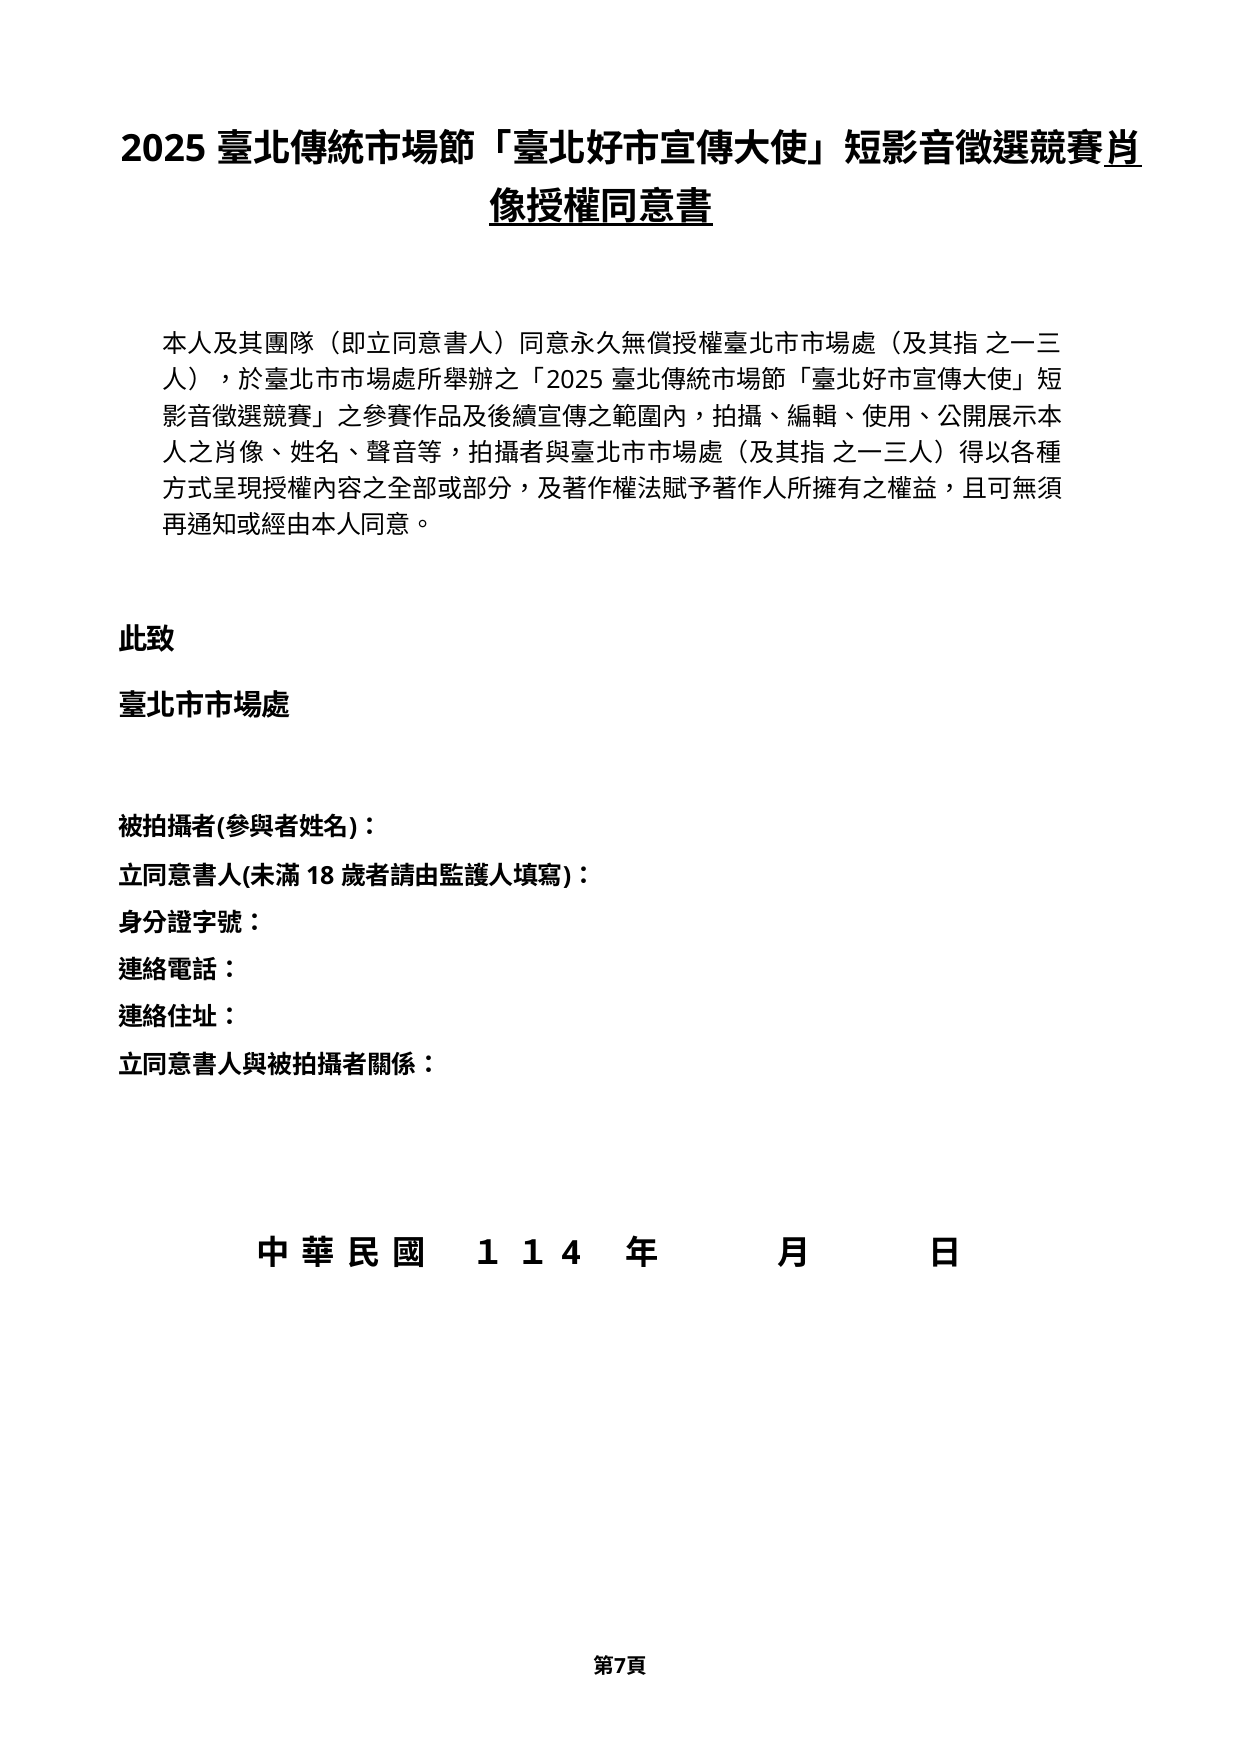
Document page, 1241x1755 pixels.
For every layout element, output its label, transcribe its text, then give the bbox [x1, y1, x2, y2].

text 被拍攝者(參與者姓名)： [118, 806, 1159, 842]
text 立同意書人(未滿 18 歲者請由監護人填寫)：身分證字號： [118, 856, 603, 939]
text 本人及其團隊（即立同意書人）同意永久無償授權臺北市市場處（及其指 之一三人），於臺北市市場處所舉辦之「2025 臺北傳統市場節「臺北好市宣傳大使」短影音徵選競賽」之參賽作品及後續宣傳之範圍內，拍攝、編輯、使用、公開展示本人之肖像、姓名、聲音等，拍攝者與臺北市市場處（及其指 之一三人）得以各種方式呈現授權內容之全部或部分，及著作權法賦予著作人所擁有之權益，且可無須再通知或經由本人同意。 [162, 324, 1064, 541]
subtitle 2025 臺北傳統市場節「臺北好市宣傳大使」短影音徵選競賽肖像授權同意書 [120, 118, 1159, 231]
text 中 華 民 國 １ １ 4 年 月 日 [106, 1226, 1113, 1274]
text 立同意書人與被拍攝者關係： [118, 1044, 1159, 1080]
text 臺北市市場處 [118, 682, 1159, 724]
text 連絡電話：連絡住址： [118, 950, 244, 1033]
text 此致 [118, 615, 1159, 658]
